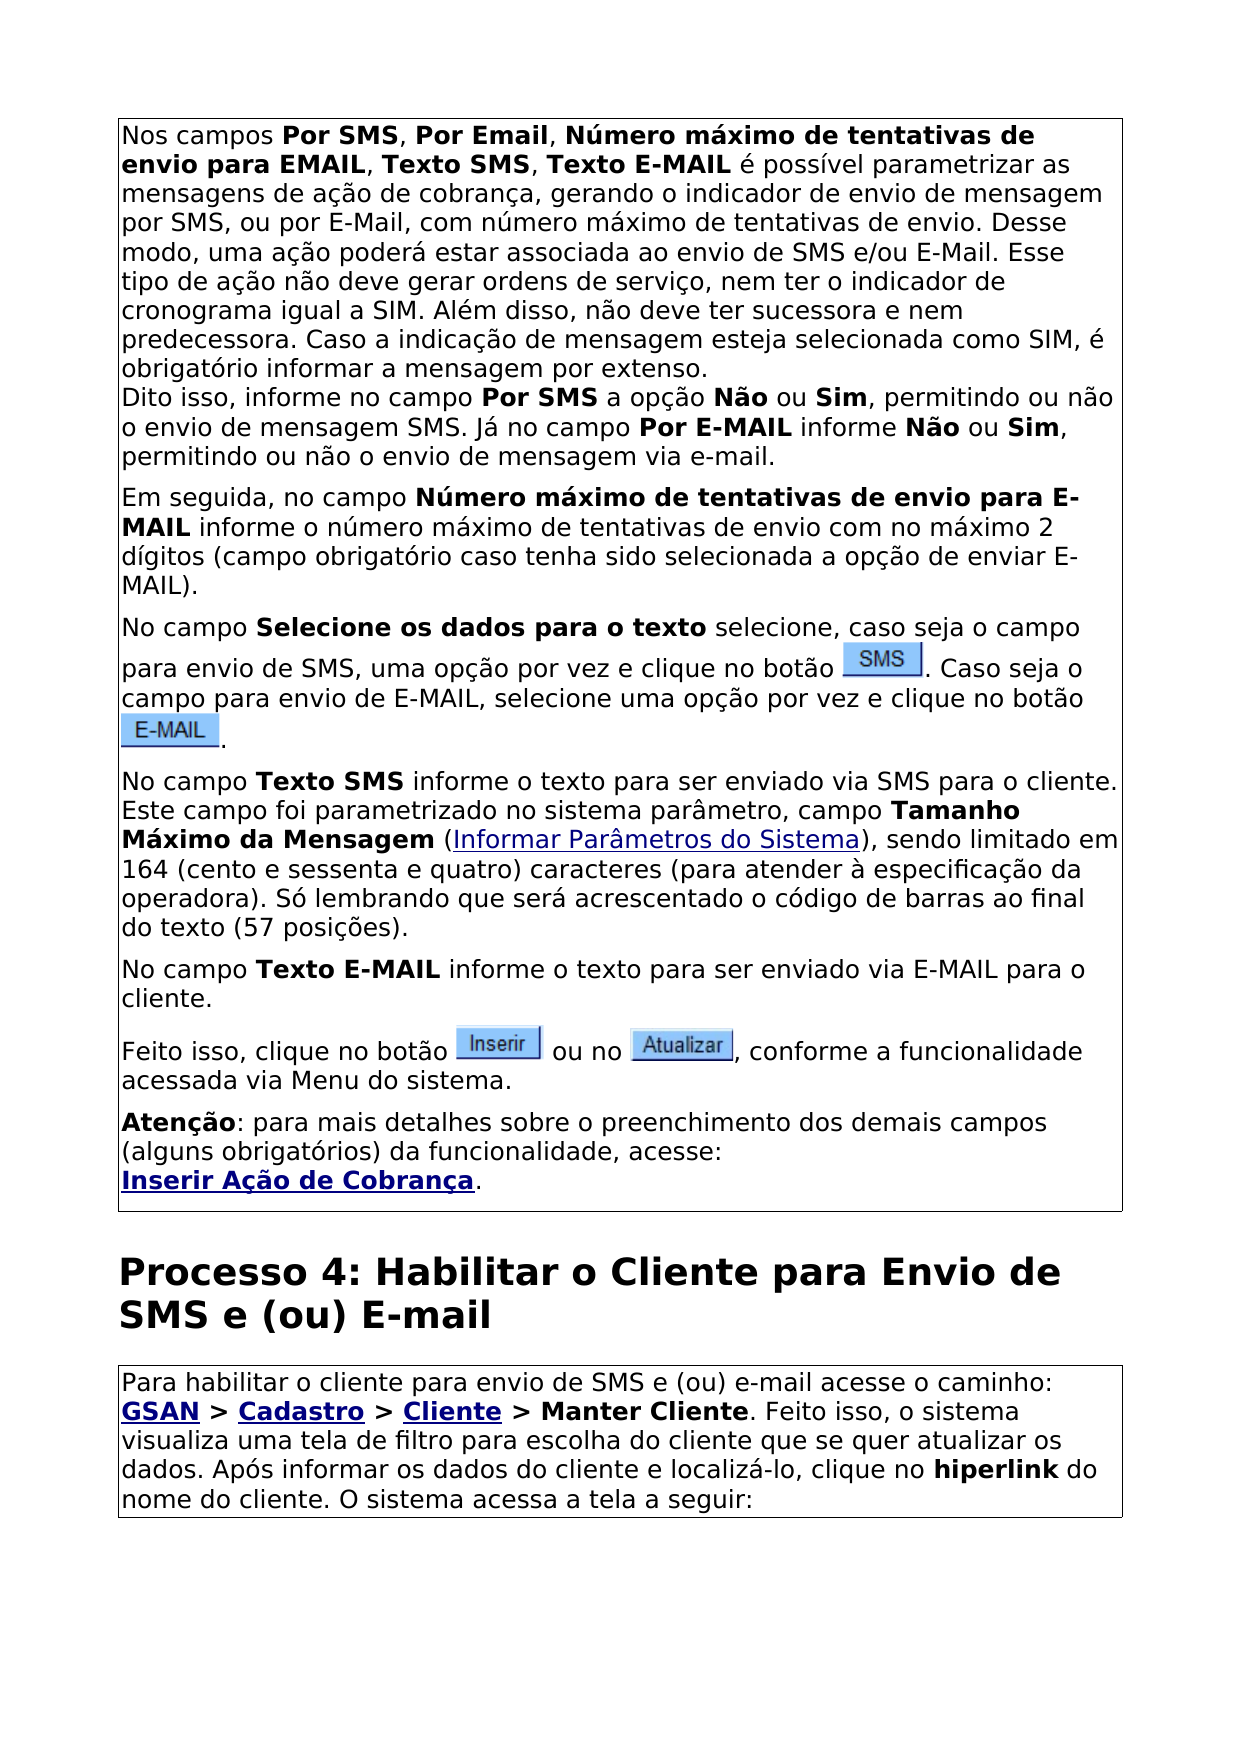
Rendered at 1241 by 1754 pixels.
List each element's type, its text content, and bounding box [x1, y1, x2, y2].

picture [630, 1028, 734, 1061]
picture [842, 642, 924, 678]
table_header Nos campos Por SMS, Por Email, Número máximo de tentativas de envio para EMAIL, Texto SMS, Texto E-MAIL é possível parametrizar as mensagens de ação de cobrança, gerando o indicador de envio de mensagem por SMS, ou por E-Mail, com número máximo de tentativas de envio. Desse modo, uma ação poderá estar associada ao envio de SMS e/ou E-Mail. Esse tipo de ação não deve gerar ordens de serviço, nem ter o indicador de cronograma igual a SIM. Além disso, não deve ter sucessora e nem predecessora. Caso a indicação de mensagem esteja selecionada como SIM, é obrigatório informar a mensagem por extenso. Dito isso, informe no campo Por SMS a opção Não ou Sim, permitindo ou não o envio de mensagem SMS. Já no campo Por E-MAIL informe Não ou Sim, permitindo ou não o envio de mensagem via e-mail. Em seguida, no campo Número máximo de tentativas de envio para E-MAIL informe o número máximo de tentativas de envio com no máximo 2 dígitos (campo obrigatório caso tenha sido selecionada a opção de enviar E-MAIL). No campo Selecione os dados para o texto selecione, caso seja o campo para envio de SMS, uma opção por vez e clique no botão . Caso seja o campo para envio de E-MAIL, selecione uma opção por vez e clique no botão . No campo Texto SMS informe o texto para ser enviado via SMS para o cliente. Este campo foi parametrizado no sistema parâmetro, campo Tamanho Máximo da Mensagem (Informar Parâmetros do Sistema), sendo limitado em 164 (cento e sessenta e quatro) caracteres (para atender à especificação da operadora). Só lembrando que será acrescentado o código de barras ao final do texto (57 posições). No campo Texto E-MAIL informe o texto para ser enviado via E-MAIL para o cliente. Feito isso, clique no botão ou no , conforme a funcionalidade acessada via Menu do sistema. Atenção: para mais detalhes sobre o preenchimento dos demais campos (alguns obrigatórios) da funcionalidade, acesse: Inserir Ação de Cobrança. [119, 119, 1122, 1211]
subtitle Processo 4: Habilitar o Cliente para Envio de SMS e (ou) E-mail [118, 1251, 1122, 1338]
table_header Para habilitar o cliente para envio de SMS e (ou) e-mail acesse o caminho: GSAN > Cadastro > Cliente > Manter Cliente. Feito isso, o sistema visualiza uma tela de filtro para escolha do cliente que se quer atualizar os dados. Após informar os dados do cliente e localizá-lo, clique no hiperlink do nome do cliente. O sistema acessa a tela a seguir: [119, 1366, 1122, 1517]
picture [456, 1025, 544, 1061]
picture [121, 713, 220, 749]
